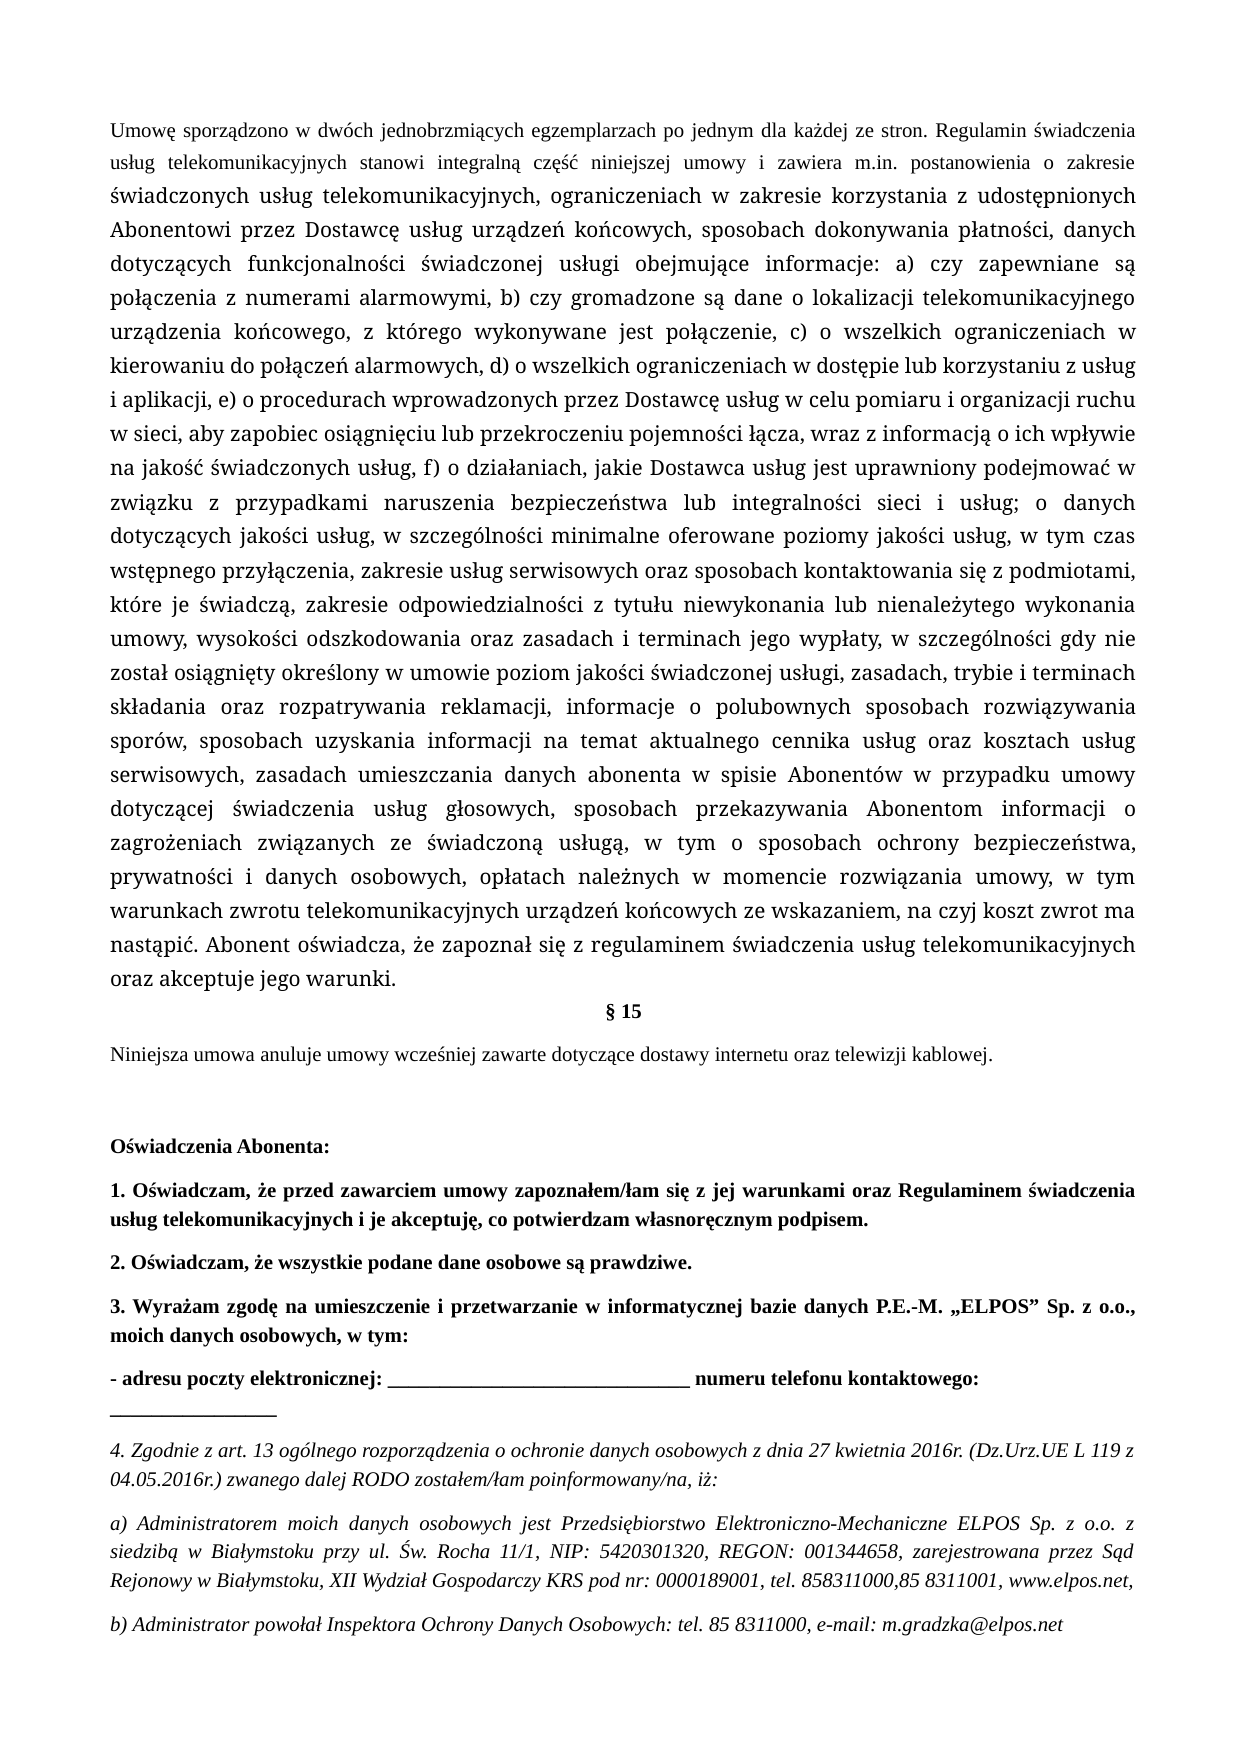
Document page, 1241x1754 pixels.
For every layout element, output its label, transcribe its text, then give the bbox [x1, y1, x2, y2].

text Umowę sporządzono w dwóch jednobrzmiących egzemplarzach po jednym dla każdej ze stron. Regulamin świadczenia usług telekomunikacyjnych stanowi integralną część niniejszej umowy i zawiera m.in. postanowienia o zakresie świadczonych usług telekomunikacyjnych, ograniczeniach w zakresie korzystania z udostępnionych Abonentowi przez Dostawcę usług urządzeń końcowych, sposobach dokonywania płatności, danych dotyczących funkcjonalności świadczonej usługi obejmujące informacje: a) czy zapewniane są połączenia z numerami alarmowymi, b) czy gromadzone są dane o lokalizacji telekomunikacyjnego urządzenia końcowego, z którego wykonywane jest połączenie, c) o wszelkich ograniczeniach w kierowaniu do połączeń alarmowych, d) o wszelkich ograniczeniach w dostępie lub korzystaniu z usług i aplikacji, e) o procedurach wprowadzonych przez Dostawcę usług w celu pomiaru i organizacji ruchu w sieci, aby zapobiec osiągnięciu lub przekroczeniu pojemności łącza, wraz z informacją o ich wpływie na jakość świadczonych usług, f) o działaniach, jakie Dostawca usług jest uprawniony podejmować w związku z przypadkami naruszenia bezpieczeństwa lub integralności sieci i usług; o danych dotyczących jakości usług, w szczególności minimalne oferowane poziomy jakości usług, w tym czas wstępnego przyłączenia, zakresie usług serwisowych oraz sposobach kontaktowania się z podmiotami, które je świadczą, zakresie odpowiedzialności z tytułu niewykonania lub nienależytego wykonania umowy, wysokości odszkodowania oraz zasadach i terminach jego wypłaty, w szczególności gdy nie został osiągnięty określony w umowie poziom jakości świadczonej usługi, zasadach, trybie i terminach składania oraz rozpatrywania reklamacji, informacje o polubownych sposobach rozwiązywania sporów, sposobach uzyskania informacji na temat aktualnego cennika usług oraz kosztach usług serwisowych, zasadach umieszczania danych abonenta w spisie Abonentów w przypadku umowy dotyczącej świadczenia usług głosowych, sposobach przekazywania Abonentom informacji o zagrożeniach związanych ze świadczoną usługą, w tym o sposobach ochrony bezpieczeństwa, prywatności i danych osobowych, opłatach należnych w momencie rozwiązania umowy, w tym warunkach zwrotu telekomunikacyjnych urządzeń końcowych ze wskazaniem, na czyj koszt zwrot ma nastąpić. Abonent oświadcza, że zapoznał się z regulaminem świadczenia usług telekomunikacyjnych oraz akceptuje jego warunki. [110, 118, 1137, 993]
text - adresu poczty elektronicznej: _____________________________ numeru telefonu kontaktowego: ________________ [110, 1366, 1137, 1419]
text Oświadczenia Abonenta: [110, 1134, 1137, 1158]
text 4. Zgodnie z art. 13 ogólnego rozporządzenia o ochronie danych osobowych z dnia 27 kwietnia 2016r. (Dz.Urz.UE L 119 z 04.05.2016r.) zwanego dalej RODO zostałem/łam poinformowany/na, iż: [110, 1438, 1137, 1491]
text Niniejsza umowa anuluje umowy wcześniej zawarte dotyczące dostawy internetu oraz telewizji kablowej. [110, 1042, 1137, 1066]
text 1. Oświadczam, że przed zawarciem umowy zapoznałem/łam się z jej warunkami oraz Regulaminem świadczenia usług telekomunikacyjnych i je akceptuję, co potwierdzam własnoręcznym podpisem. [110, 1178, 1137, 1231]
text b) Administrator powołał Inspektora Ochrony Danych Osobowych: tel. 85 8311000, e-mail: m.gradzka@elpos.net [110, 1612, 1137, 1636]
text 3. Wyrażam zgodę na umieszczenie i przetwarzanie w informatycznej bazie danych P.E.-M. „ELPOS” Sp. z o.o., moich danych osobowych, w tym: [110, 1294, 1137, 1347]
text a) Administratorem moich danych osobowych jest Przedsiębiorstwo Elektroniczno-Mechaniczne ELPOS Sp. z o.o. z siedzibą w Białymstoku przy ul. Św. Rocha 11/1, NIP: 5420301320, REGON: 001344658, zarejestrowana przez Sąd Rejonowy w Białymstoku, XII Wydział Gospodarczy KRS pod nr: 0000189001, tel. 858311000,85 8311001, www.elpos.net, [110, 1511, 1137, 1592]
text § 15 [110, 998, 1137, 1023]
text 2. Oświadczam, że wszystkie podane dane osobowe są prawdziwe. [110, 1250, 1137, 1274]
